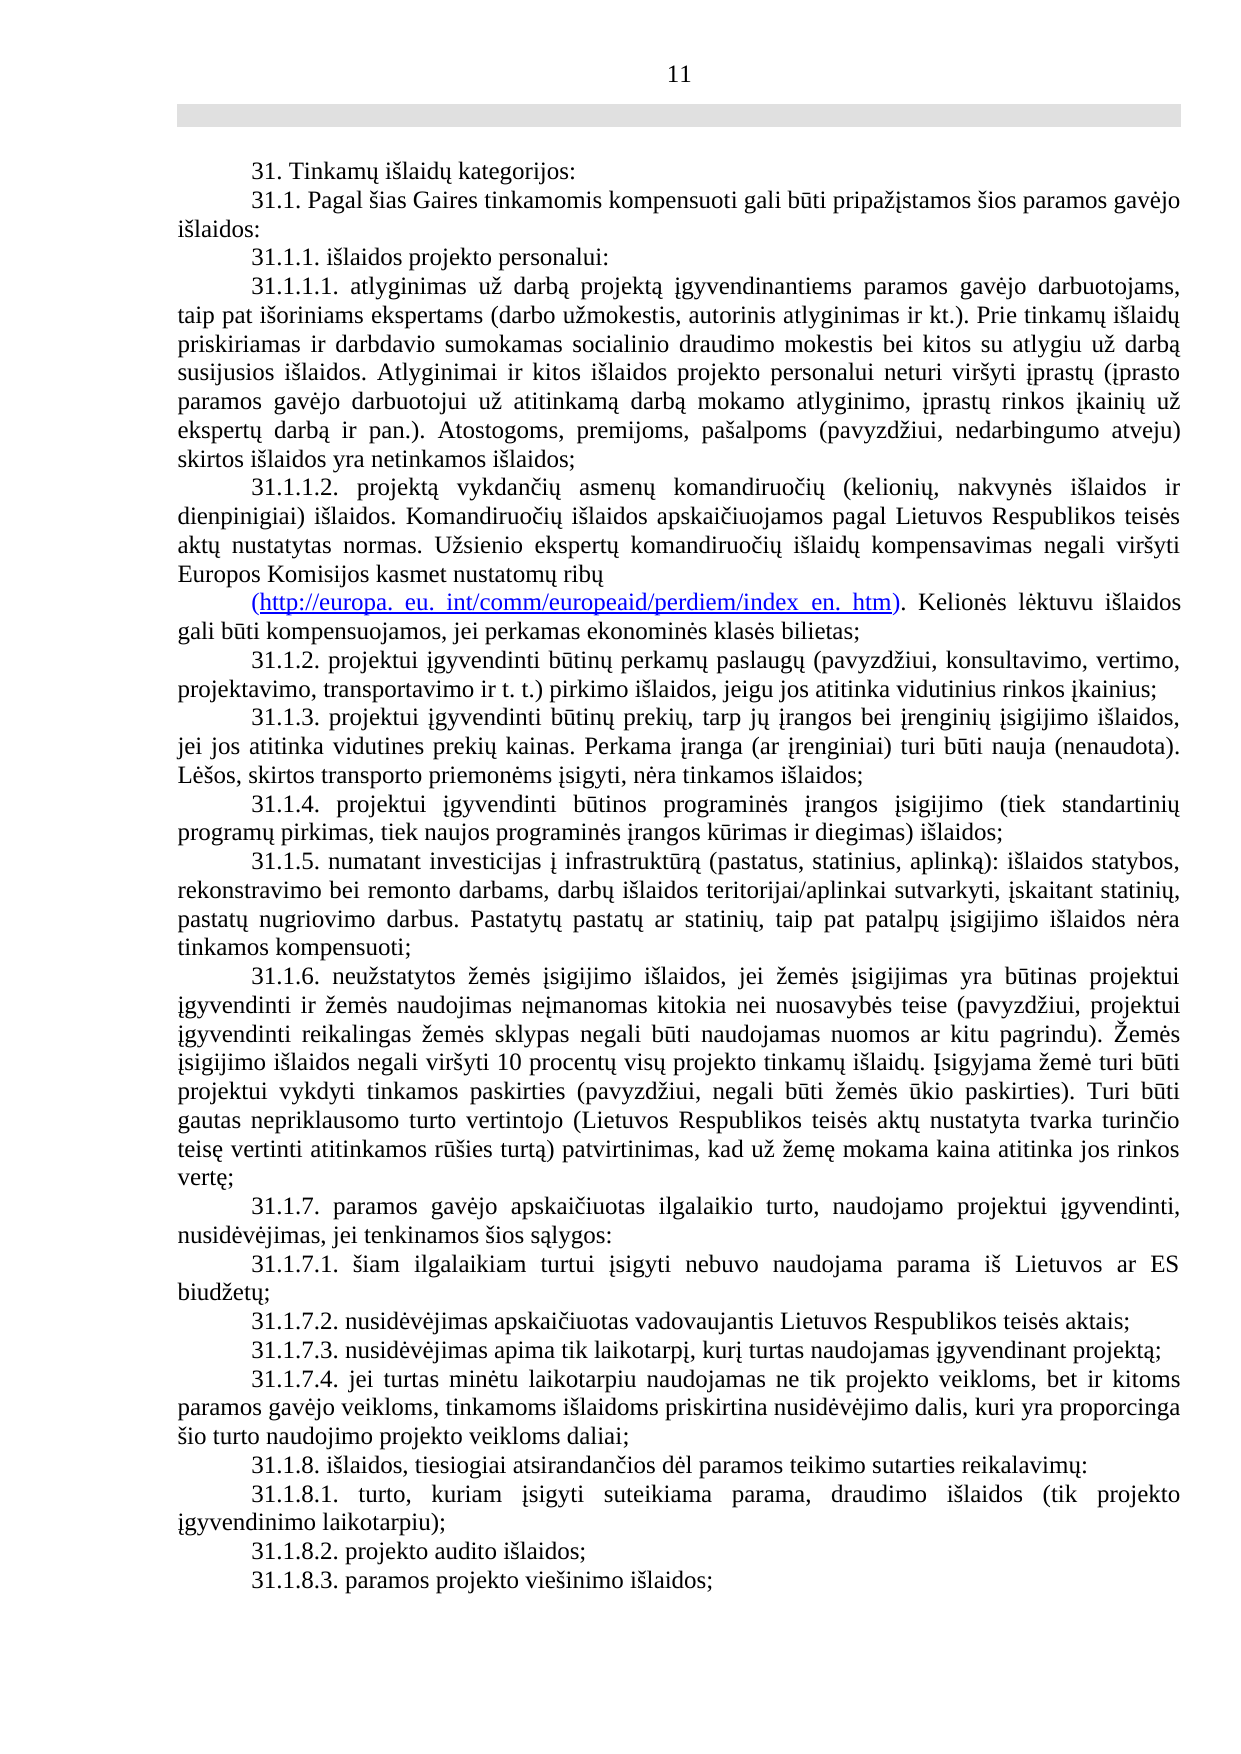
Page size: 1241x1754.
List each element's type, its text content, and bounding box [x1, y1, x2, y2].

text 31.1.5. numatant investicijas į infrastruktūrą (pastatus, statinius, aplinką): išlaidos statybos, rekonstravimo bei remonto darbams, darbų išlaidos teritorijai/aplinkai sutvarkyti, įskaitant statinių, pastatų nugriovimo darbus. Pastatytų pastatų ar statinių, taip pat patalpų įsigijimo išlaidos nėra tinkamos kompensuoti; [177, 846, 1181, 961]
text 31.1.7.4. jei turtas minėtu laikotarpiu naudojamas ne tik projekto veikloms, bet ir kitoms paramos gavėjo veikloms, tinkamoms išlaidoms priskirtina nusidėvėjimo dalis, kuri yra proporcinga šio turto naudojimo projekto veikloms daliai; [177, 1364, 1181, 1450]
text 31.1.7. paramos gavėjo apskaičiuotas ilgalaikio turto, naudojamo projektui įgyvendinti, nusidėvėjimas, jei tenkinamos šios sąlygos: [177, 1191, 1181, 1249]
text 31.1.1.2. projektą vykdančių asmenų komandiruočių (kelionių, nakvynės išlaidos ir dienpinigiai) išlaidos. Komandiruočių išlaidos apskaičiuojamos pagal Lietuvos Respublikos teisės aktų nustatytas normas. Užsienio ekspertų komandiruočių išlaidų kompensavimas negali viršyti Europos Komisijos kasmet nustatomų ribų [177, 472, 1181, 587]
text 31. Tinkamų išlaidų kategorijos: [177, 156, 1181, 185]
text 31.1.7.3. nusidėvėjimas apima tik laikotarpį, kurį turtas naudojamas įgyvendinant projektą; [177, 1335, 1181, 1364]
table_header [177, 104, 1181, 127]
text 31.1.8.2. projekto audito išlaidos; [177, 1536, 1181, 1565]
text 31.1.2. projektui įgyvendinti būtinų perkamų paslaugų (pavyzdžiui, konsultavimo, vertimo, projektavimo, transportavimo ir t. t.) pirkimo išlaidos, jeigu jos atitinka vidutinius rinkos įkainius; [177, 645, 1181, 702]
text 31.1.6. neužstatytos žemės įsigijimo išlaidos, jei žemės įsigijimas yra būtinas projektui įgyvendinti ir žemės naudojimas neįmanomas kitokia nei nuosavybės teise (pavyzdžiui, projektui įgyvendinti reikalingas žemės sklypas negali būti naudojamas nuomos ar kitu pagrindu). Žemės įsigijimo išlaidos negali viršyti 10 procentų visų projekto tinkamų išlaidų. Įsigyjama žemė turi būti projektui vykdyti tinkamos paskirties (pavyzdžiui, negali būti žemės ūkio paskirties). Turi būti gautas nepriklausomo turto vertintojo (Lietuvos Respublikos teisės aktų nustatyta tvarka turinčio teisę vertinti atitinkamos rūšies turtą) patvirtinimas, kad už žemę mokama kaina atitinka jos rinkos vertę; [177, 961, 1181, 1191]
text 31.1.8. išlaidos, tiesiogiai atsirandančios dėl paramos teikimo sutarties reikalavimų: [177, 1450, 1181, 1479]
text 31.1.1.1. atlyginimas už darbą projektą įgyvendinantiems paramos gavėjo darbuotojams, taip pat išoriniams ekspertams (darbo užmokestis, autorinis atlyginimas ir kt.). Prie tinkamų išlaidų priskiriamas ir darbdavio sumokamas socialinio draudimo mokestis bei kitos su atlygiu už darbą susijusios išlaidos. Atlyginimai ir kitos išlaidos projekto personalui neturi viršyti įprastų (įprasto paramos gavėjo darbuotojui už atitinkamą darbą mokamo atlyginimo, įprastų rinkos įkainių už ekspertų darbą ir pan.). Atostogoms, premijoms, pašalpoms (pavyzdžiui, nedarbingumo atveju) skirtos išlaidos yra netinkamos išlaidos; [177, 271, 1181, 472]
text 31.1. Pagal šias Gaires tinkamomis kompensuoti gali būti pripažįstamos šios paramos gavėjo išlaidos: [177, 185, 1181, 242]
text 31.1.7.1. šiam ilgalaikiam turtui įsigyti nebuvo naudojama parama iš Lietuvos ar ES biudžetų; [177, 1249, 1181, 1306]
text (http://europa. eu. int/comm/europeaid/perdiem/index_en. htm). Kelionės lėktuvu išlaidos gali būti kompensuojamos, jei perkamas ekonominės klasės bilietas; [177, 587, 1181, 645]
text 31.1.7.2. nusidėvėjimas apskaičiuotas vadovaujantis Lietuvos Respublikos teisės aktais; [177, 1306, 1181, 1335]
text 31.1.1. išlaidos projekto personalui: [177, 242, 1181, 271]
text 31.1.8.1. turto, kuriam įsigyti suteikiama parama, draudimo išlaidos (tik projekto įgyvendinimo laikotarpiu); [177, 1479, 1181, 1536]
text 31.1.8.3. paramos projekto viešinimo išlaidos; [177, 1565, 1181, 1594]
text 31.1.4. projektui įgyvendinti būtinos programinės įrangos įsigijimo (tiek standartinių programų pirkimas, tiek naujos programinės įrangos kūrimas ir diegimas) išlaidos; [177, 789, 1181, 846]
text 31.1.3. projektui įgyvendinti būtinų prekių, tarp jų įrangos bei įrenginių įsigijimo išlaidos, jei jos atitinka vidutines prekių kainas. Perkama įranga (ar įrenginiai) turi būti nauja (nenaudota). Lėšos, skirtos transporto priemonėms įsigyti, nėra tinkamos išlaidos; [177, 702, 1181, 789]
